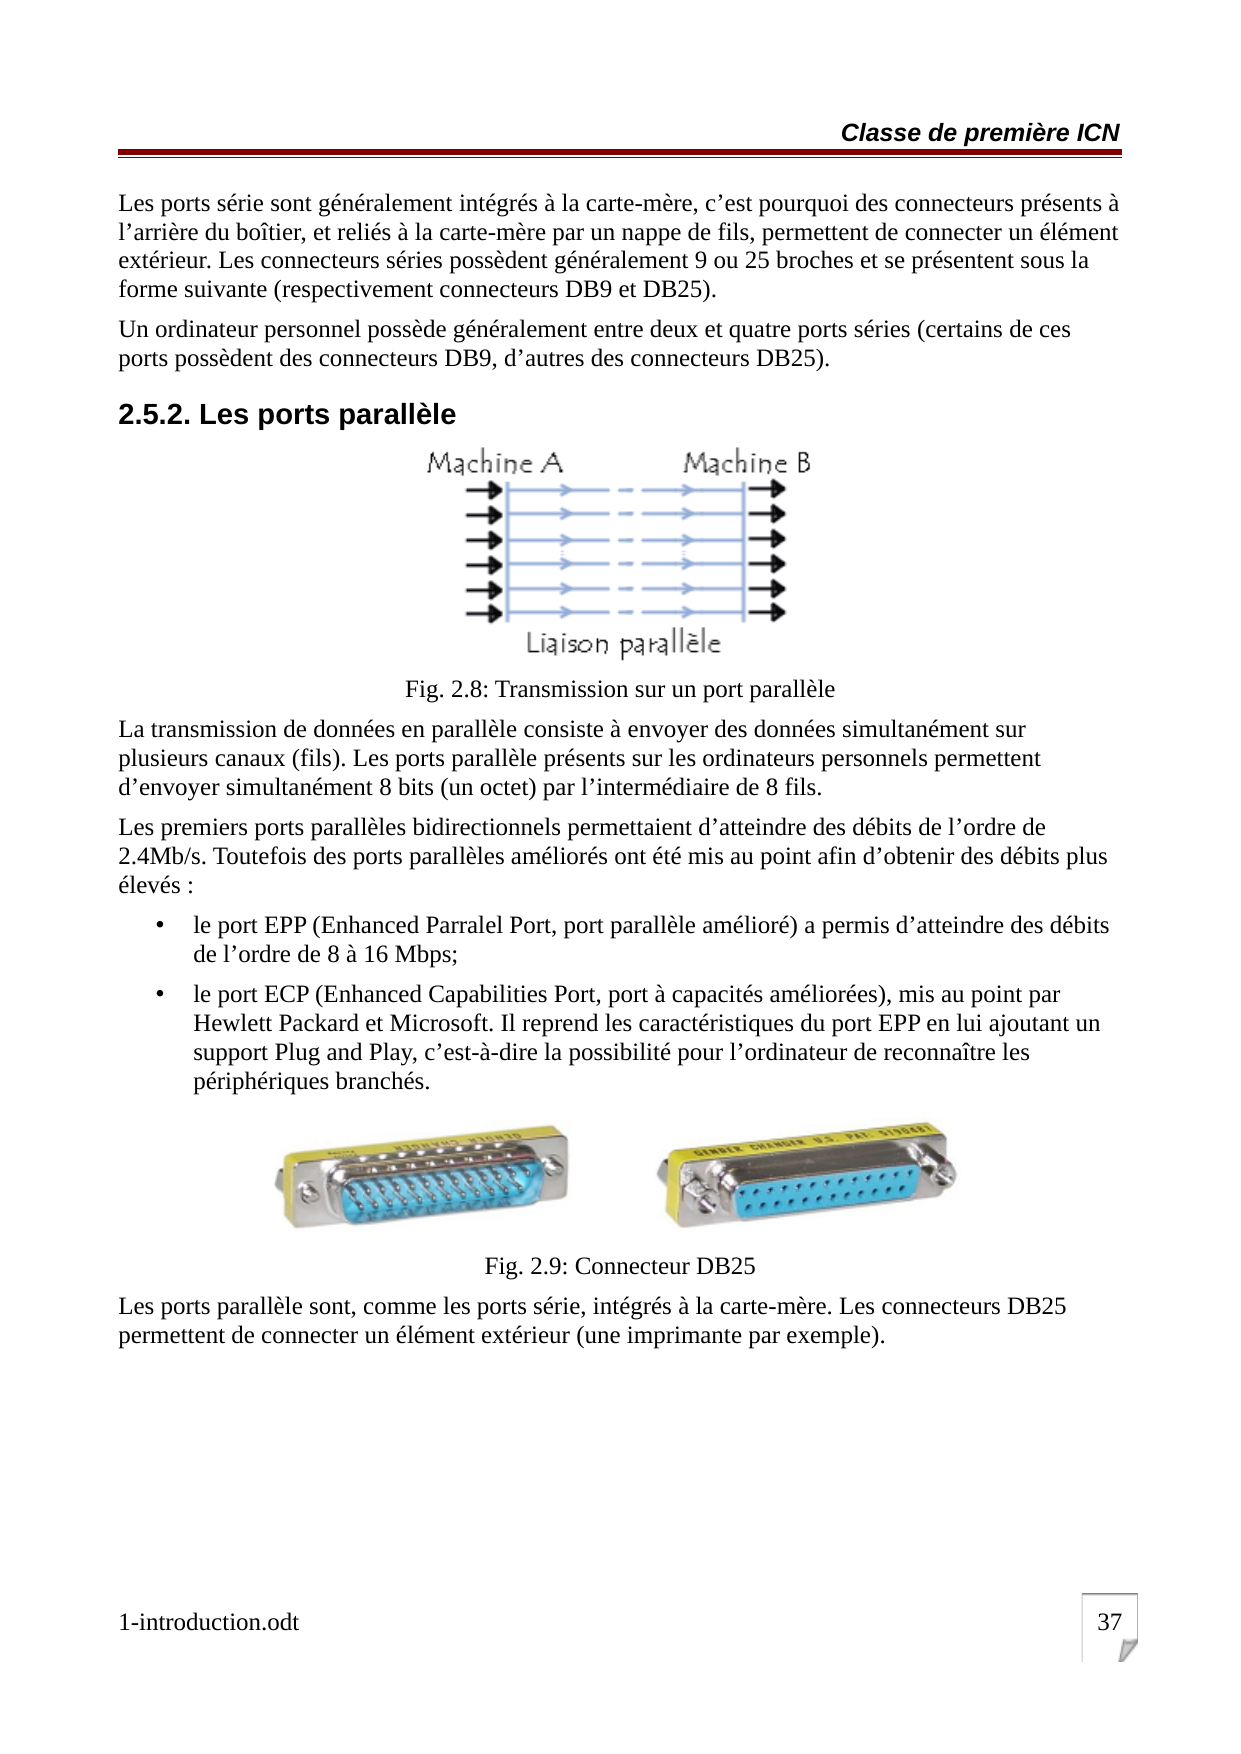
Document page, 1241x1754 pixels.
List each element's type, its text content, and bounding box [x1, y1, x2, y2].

text Les ports parallèle sont, comme les ports série, intégrés à la carte-mère. Les connecteurs DB25 permettent de connecter un élément extérieur (une imprimante par exemple). [118, 1291, 1122, 1349]
text La transmission de données en parallèle consiste à envoyer des données simultanément sur plusieurs canaux (fils). Les ports parallèle présents sur les ordinateurs personnels permettent d’envoyer simultanément 8 bits (un octet) par l’intermédiaire de 8 fils. [118, 714, 1122, 800]
subtitle 2.5.2. Les ports parallèle [118, 397, 1122, 431]
text Les premiers ports parallèles bidirectionnels permettaient d’atteindre des débits de l’ordre de 2.4Mb/s. Toutefois des ports parallèles améliorés ont été mis au point afin d’obtenir des débits plus élevés : [118, 812, 1122, 898]
list le port EPP (Enhanced Parralel Port, port parallèle amélioré) a permis d’atteindre des débits de l’ordre de 8 à 16 Mbps; [156, 910, 1122, 968]
text Les ports série sont généralement intégrés à la carte-mère, c’est pourquoi des connecteurs présents à l’arrière du boîtier, et reliés à la carte-mère par un nappe de fils, permettent de connecter un élément extérieur. Les connecteurs séries possèdent généralement 9 ou 25 broches et se présentent sous la forme suivante (respectivement connecteurs DB9 et DB25). [118, 188, 1122, 303]
picture [263, 1106, 978, 1239]
text Fig. 2.9: Connecteur DB25 [118, 1251, 1122, 1279]
text Fig. 2.8: Transmission sur un port parallèle [118, 674, 1122, 702]
text Un ordinateur personnel possède généralement entre deux et quatre ports séries (certains de ces ports possèdent des connecteurs DB9, d’autres des connecteurs DB25). [118, 314, 1122, 372]
list le port ECP (Enhanced Capabilities Port, port à capacités améliorées), mis au point par Hewlett Packard et Microsoft. Il reprend les caractéristiques du port EPP en lui ajoutant un support Plug and Play, c’est-à-dire la possibilité pour l’ordinateur de reconnaître les périphériques branchés. [156, 979, 1122, 1094]
picture [420, 443, 820, 662]
